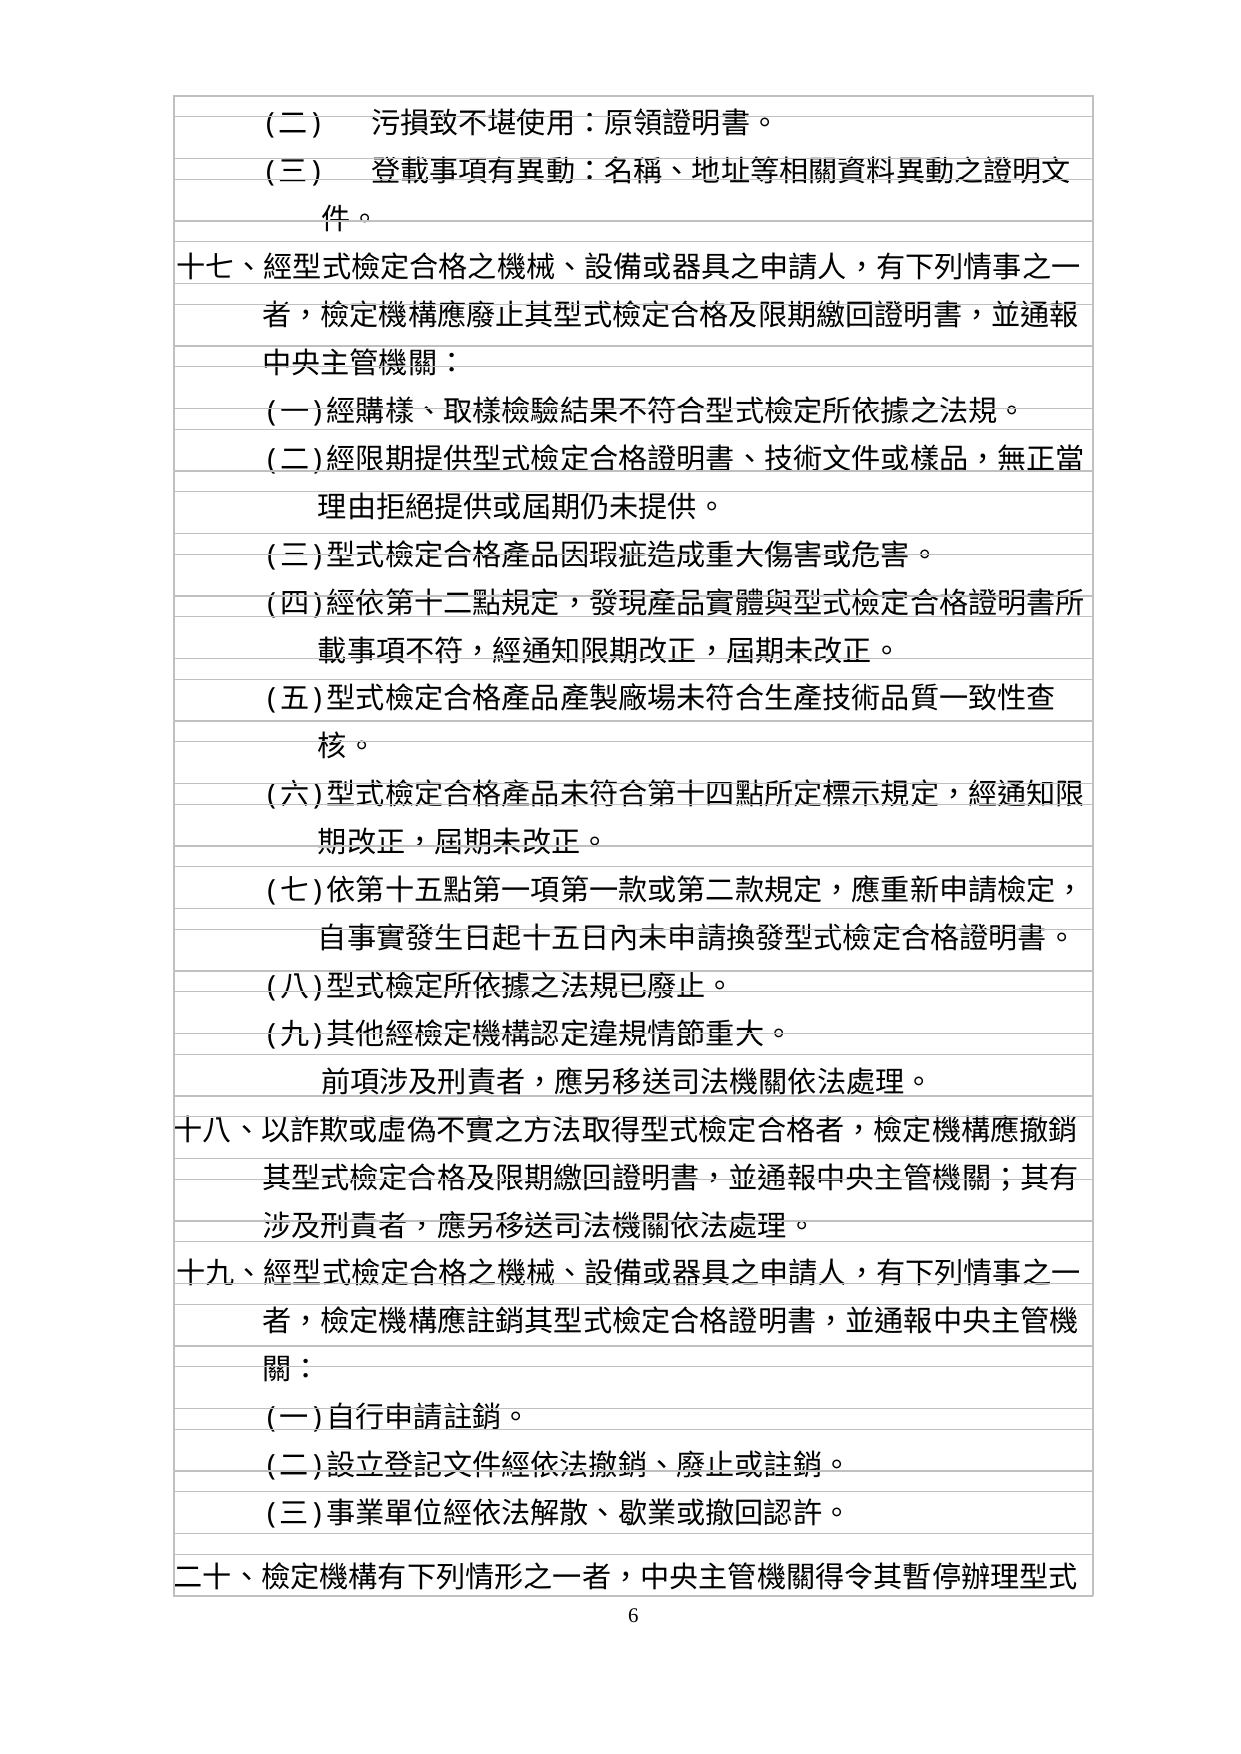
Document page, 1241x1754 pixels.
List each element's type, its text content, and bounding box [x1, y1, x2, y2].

text (二) 污損致不堪使用：原領證明書。 [261, 117, 1092, 143]
text (三) 登載事項有異動：名稱、地址等相關資料異動之證明文件。 [641, 159, 704, 179]
text (三) 登載事項有異動：名稱、地址等相關資料異動之證明文件。 [261, 159, 408, 179]
text (二) 污損致不堪使用：原領證明書。 [261, 97, 1092, 116]
text (三) 登載事項有異動：名稱、地址等相關資料異動之證明文件。 [567, 159, 616, 179]
text (三) 登載事項有異動：名稱、地址等相關資料異動之證明文件。 [1056, 159, 1092, 179]
text (三) 登載事項有異動：名稱、地址等相關資料異動之證明文件。 [261, 180, 1092, 220]
text (三) 登載事項有異動：名稱、地址等相關資料異動之證明文件。 [261, 143, 1092, 158]
text (三) 登載事項有異動：名稱、地址等相關資料異動之證明文件。 [445, 159, 497, 179]
text (三) 登載事項有異動：名稱、地址等相關資料異動之證明文件。 [261, 222, 1092, 239]
text (三) 登載事項有異動：名稱、地址等相關資料異動之證明文件。 [706, 159, 740, 179]
text (三) 登載事項有異動：名稱、地址等相關資料異動之證明文件。 [946, 159, 976, 179]
text (三) 登載事項有異動：名稱、地址等相關資料異動之證明文件。 [963, 159, 1027, 179]
